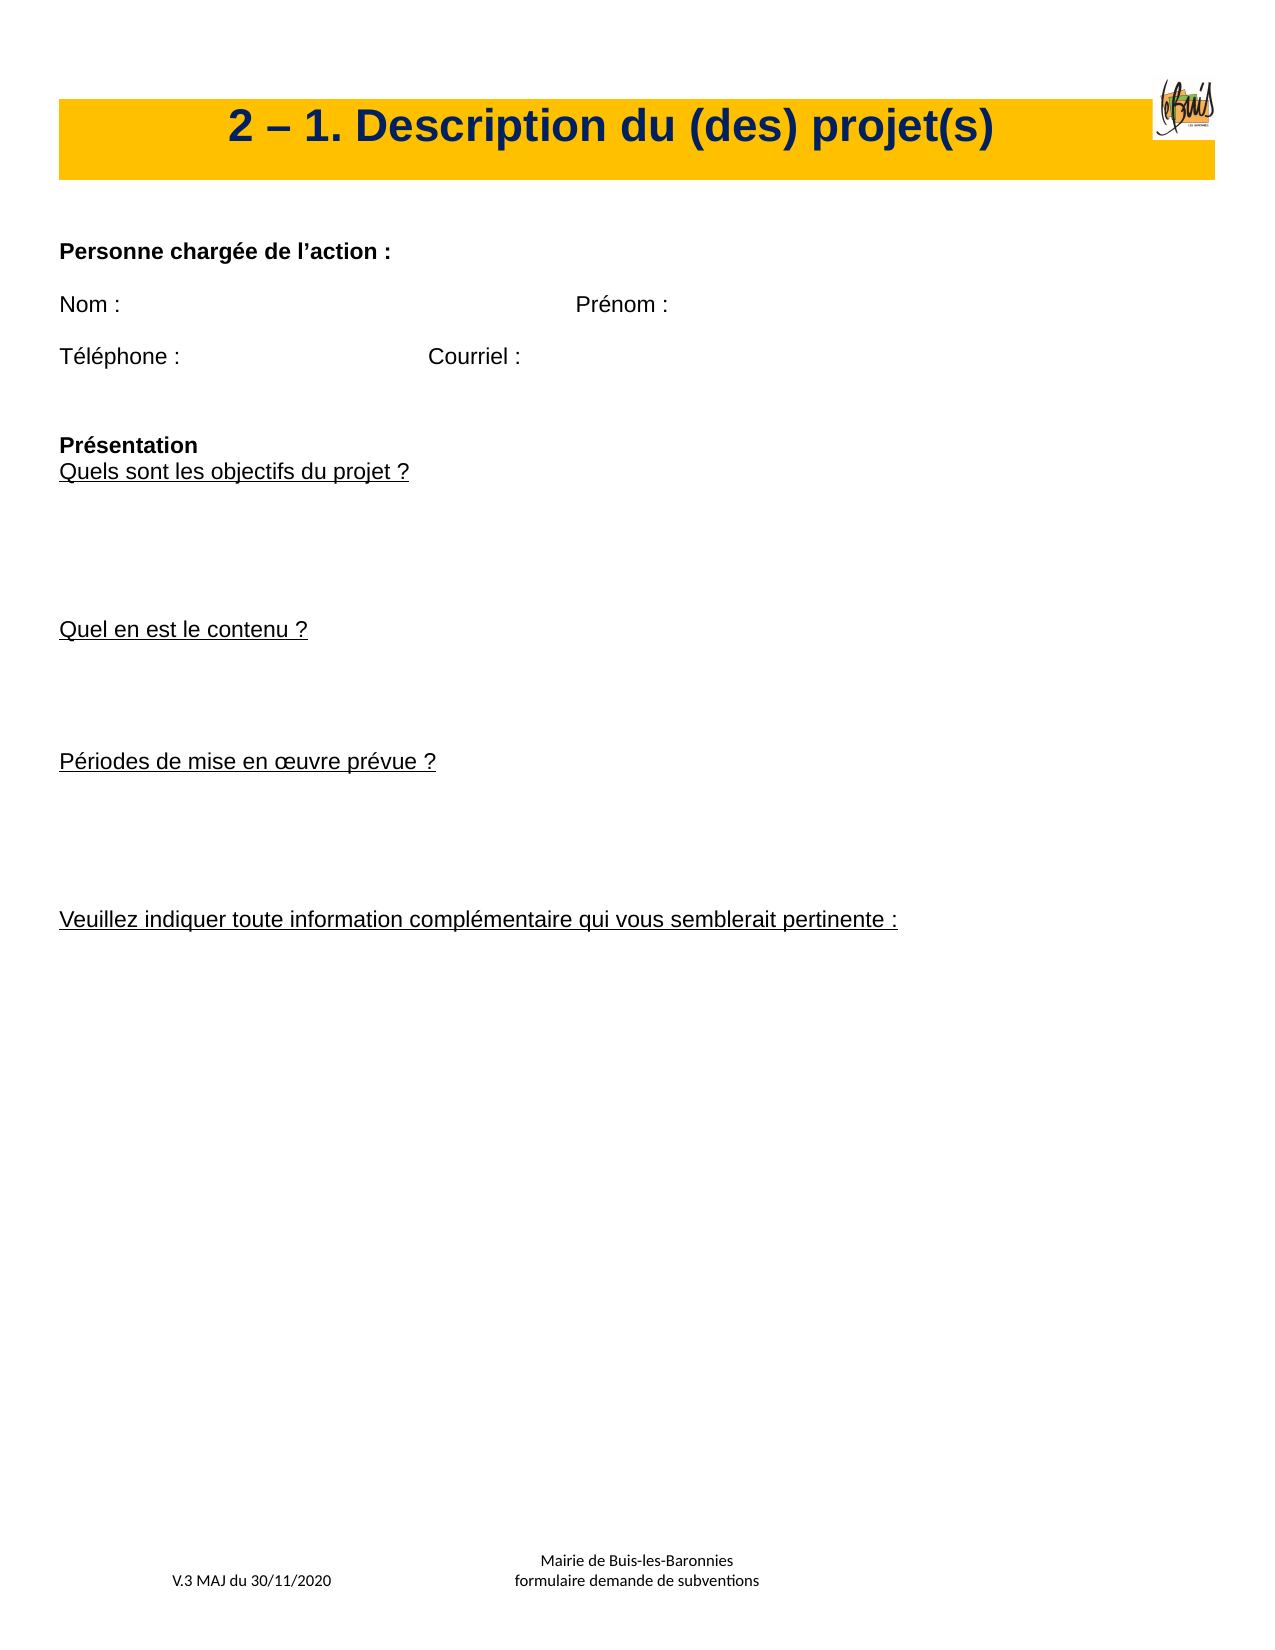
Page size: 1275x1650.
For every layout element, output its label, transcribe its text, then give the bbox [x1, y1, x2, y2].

text Quels sont les objectifs du projet ? [59, 458, 1216, 485]
text Veuillez indiquer toute information complémentaire qui vous semblerait pertinente : [59, 906, 1216, 933]
text Téléphone : Courriel : [59, 343, 1216, 370]
table_header 2 – 1. Description du (des) projet(s) [59, 99, 1215, 180]
text Quel en est le contenu ? [59, 616, 1216, 643]
text Nom : Prénom : [59, 291, 1216, 317]
text Périodes de mise en œuvre prévue ? [59, 748, 1216, 774]
text Présentation [59, 432, 1216, 458]
text Personne chargée de l’action : [59, 238, 1216, 264]
